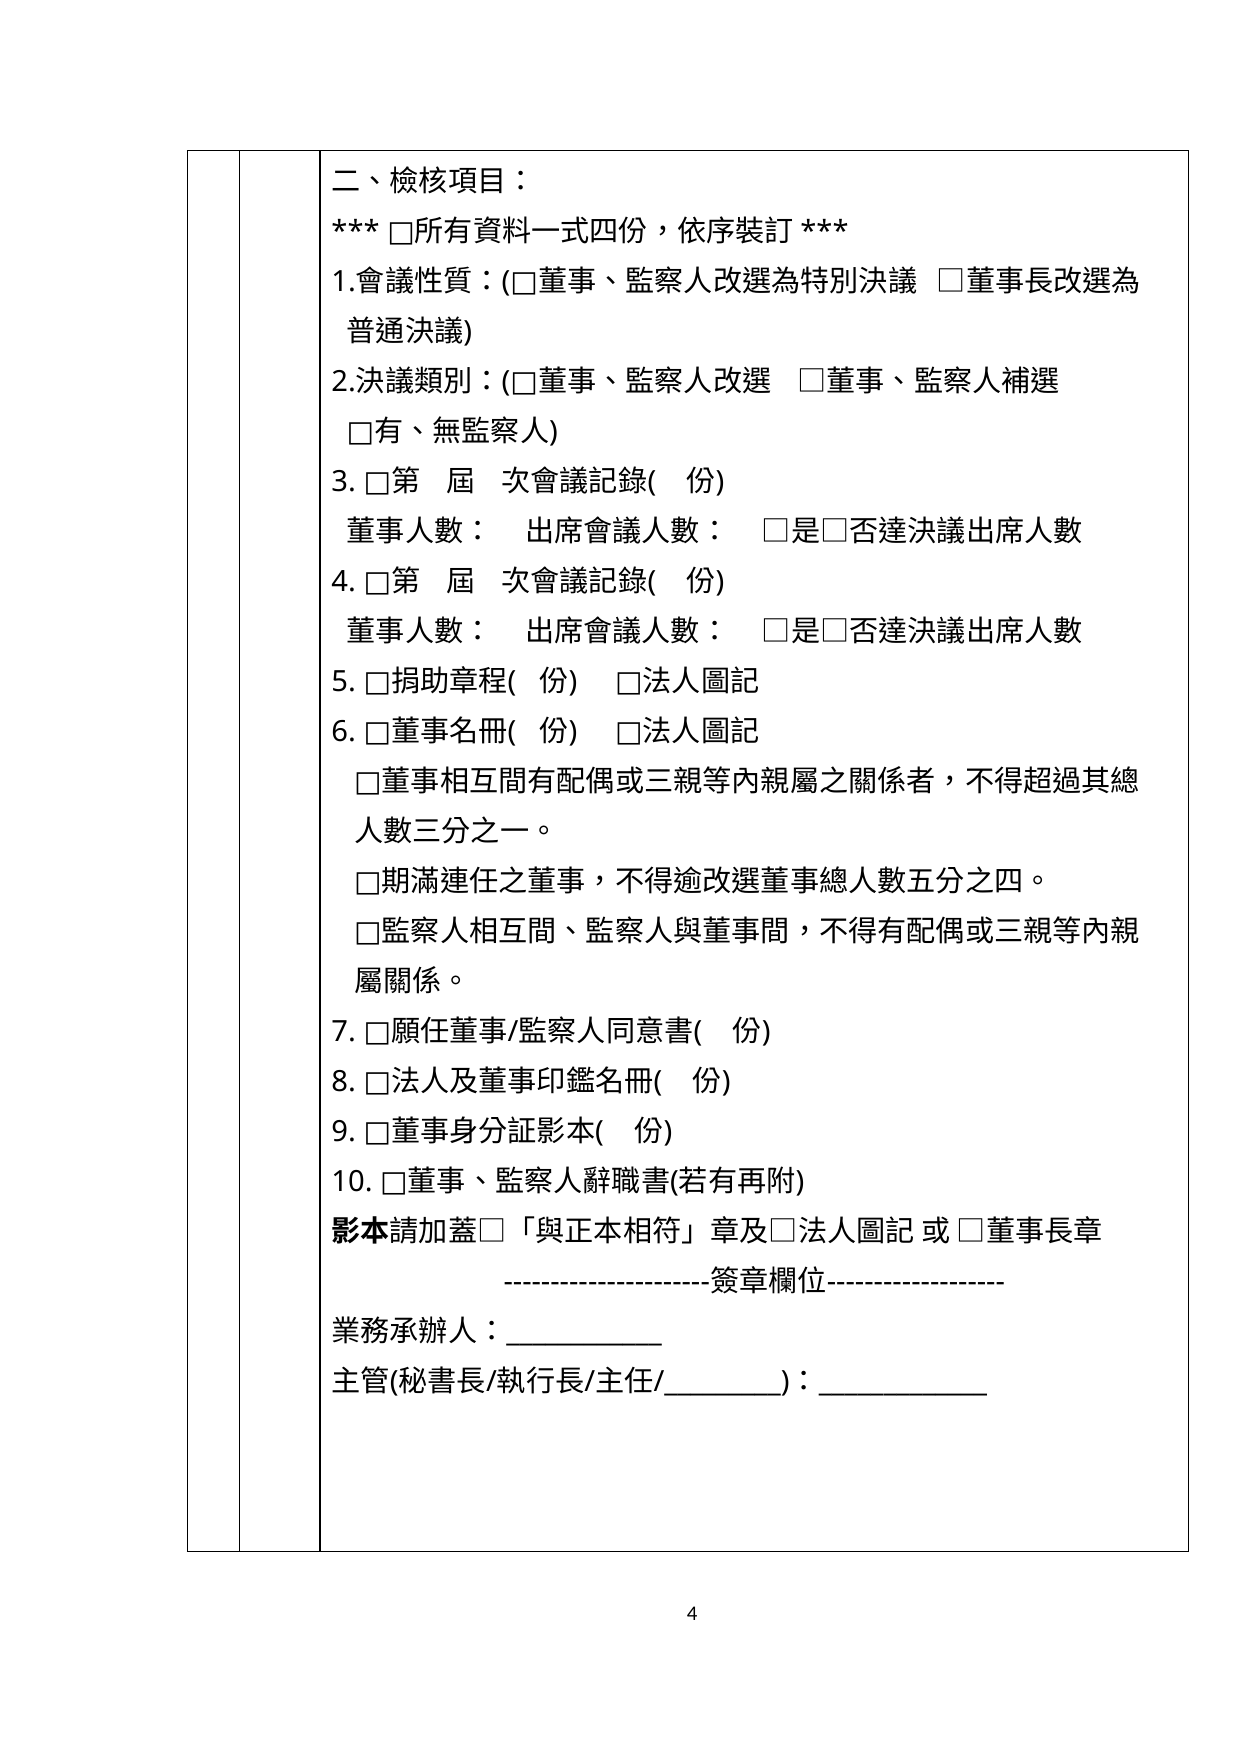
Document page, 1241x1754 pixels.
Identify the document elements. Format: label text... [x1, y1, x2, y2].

table_cell [240, 151, 319, 1551]
table_cell [188, 151, 239, 1551]
table_cell 二、檢核項目： *** □所有資料一式四份，依序裝訂 *** 1.會議性質：(□董事、監察人改選為特別決議 □董事長改選為 普通決議) 2.決議類別：(□董事、監察人改選 □董事、監察人補選 □有、無監察人) 3. □第 屆 次會議記錄( 份) 董事人數： 出席會議人數： □是□否達決議出席人數 4. □第 屆 次會議記錄( 份) 董事人數： 出席會議人數： □是□否達決議出席人數 5. □捐助章程( 份) □法人圖記 6. □董事名冊( 份) □法人圖記 □董事相互間有配偶或三親等內親屬之關係者，不得超過其總 人數三分之一。 □期滿連任之董事，不得逾改選董事總人數五分之四。 □監察人相互間、監察人與董事間，不得有配偶或三親等內親 屬關係。 7. □願任董事/監察人同意書( 份) 8. □法人及董事印鑑名冊( 份) 9. □董事身分証影本( 份) 10. □董事、監察人辭職書(若有再附) 影本請加蓋□「與正本相符」章及□法人圖記 或 □董事長章 ----------------------簽章欄位------------------- 業務承辦人：____________ 主管(秘書長/執行長/主任/_________)：_____________ [321, 151, 1188, 1551]
